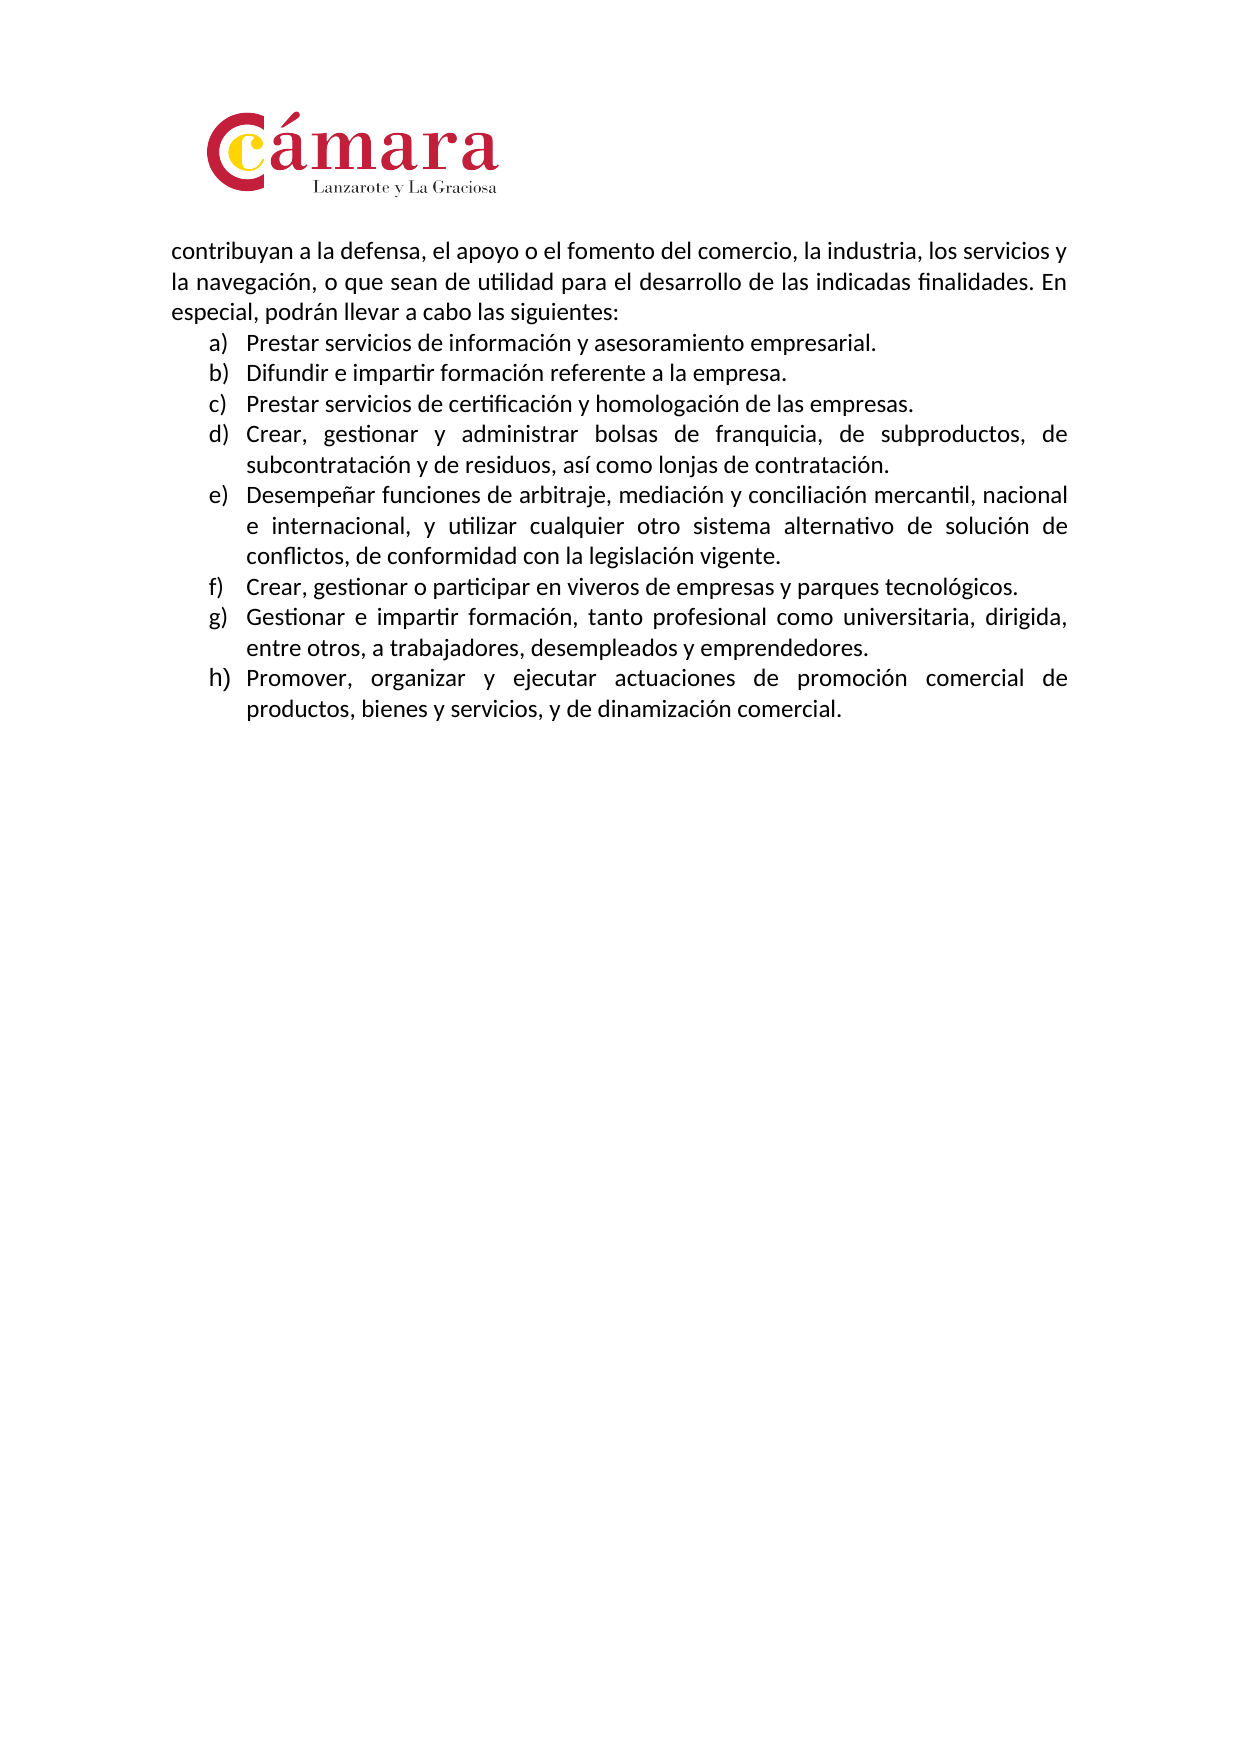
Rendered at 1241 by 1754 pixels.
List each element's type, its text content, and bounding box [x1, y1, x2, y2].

list Desempeñar funciones de arbitraje, mediación y conciliación mercantil, nacional e internacional, y utilizar cualquier otro sistema alternativo de solución de conflictos, de conformidad con la legislación vigente. [209, 479, 1069, 571]
list Promover, organizar y ejecutar actuaciones de promoción comercial de productos, bienes y servicios, y de dinamización comercial. [209, 662, 1069, 723]
text contribuyan a la defensa, el apoyo o el fomento del comercio, la industria, los servicios y la navegación, o que sean de utilidad para el desarrollo de las indicadas finalidades. En especial, podrán llevar a cabo las siguientes: [171, 235, 1069, 327]
list Difundir e impartir formación referente a la empresa. [209, 357, 1069, 388]
list Gestionar e impartir formación, tanto profesional como universitaria, dirigida, entre otros, a trabajadores, desempleados y emprendedores. [209, 601, 1069, 662]
list Crear, gestionar y administrar bolsas de franquicia, de subproductos, de subcontratación y de residuos, así como lonjas de contratación. [209, 418, 1069, 479]
list Crear, gestionar o participar en viveros de empresas y parques tecnológicos. [209, 571, 1069, 601]
list Prestar servicios de información y asesoramiento empresarial. [209, 327, 1069, 357]
list Prestar servicios de certificación y homologación de las empresas. [209, 388, 1069, 418]
